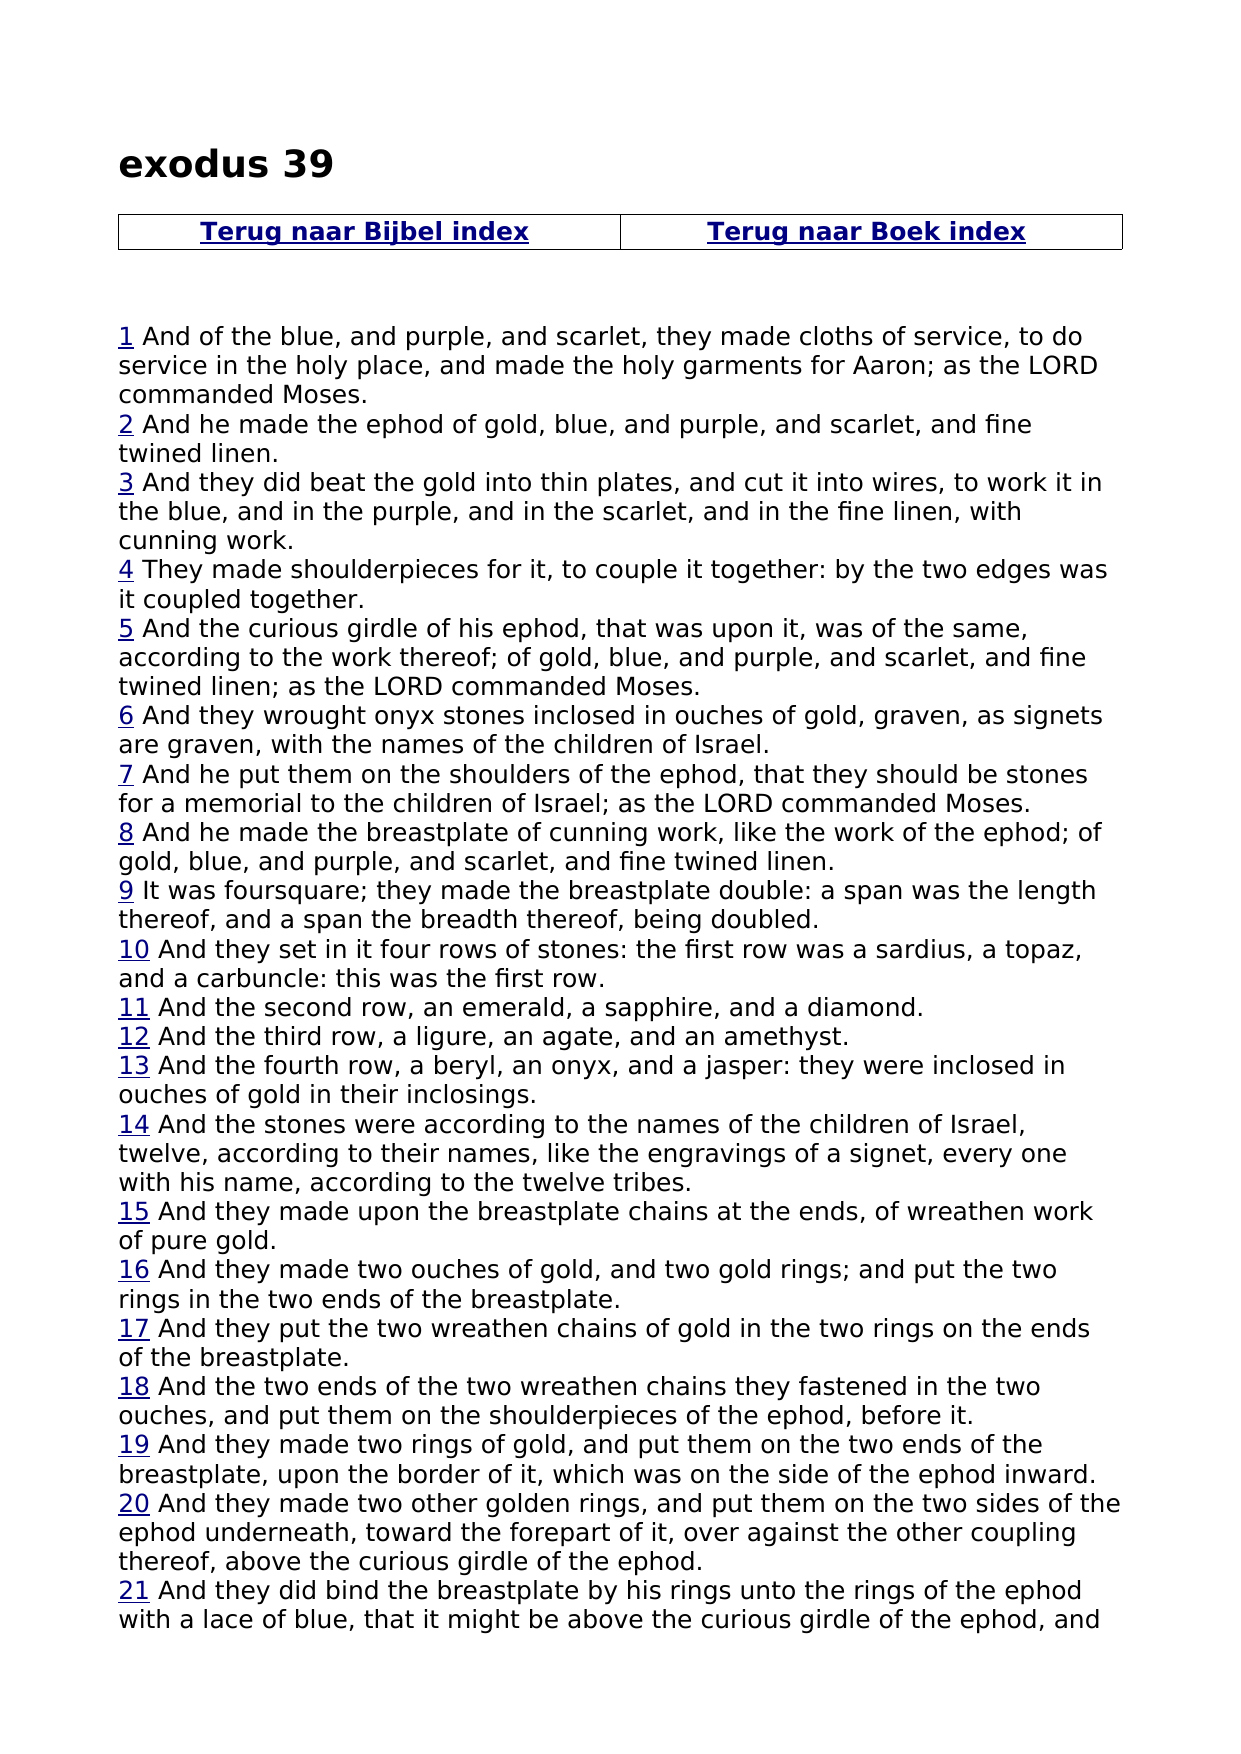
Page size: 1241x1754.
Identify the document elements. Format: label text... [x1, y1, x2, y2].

table_header Terug naar Boek index [621, 215, 1122, 249]
text 1 And of the blue, and purple, and scarlet, they made cloths of service, to do service in the holy place, and made the holy garments for Aaron; as the LORD commanded Moses. 2 And he made the ephod of gold, blue, and purple, and scarlet, and fine twined linen. 3 And they did beat the gold into thin plates, and cut it into wires, to work it in the blue, and in the purple, and in the scarlet, and in the fine linen, with cunning work. 4 They made shoulderpieces for it, to couple it together: by the two edges was it coupled together. 5 And the curious girdle of his ephod, that was upon it, was of the same, according to the work thereof; of gold, blue, and purple, and scarlet, and fine twined linen; as the LORD commanded Moses. 6 And they wrought onyx stones inclosed in ouches of gold, graven, as signets are graven, with the names of the children of Israel. 7 And he put them on the shoulders of the ephod, that they should be stones for a memorial to the children of Israel; as the LORD commanded Moses. 8 And he made the breastplate of cunning work, like the work of the ephod; of gold, blue, and purple, and scarlet, and fine twined linen. 9 It was foursquare; they made the breastplate double: a span was the length thereof, and a span the breadth thereof, being doubled. 10 And they set in it four rows of stones: the first row was a sardius, a topaz, and a carbuncle: this was the first row. 11 And the second row, an emerald, a sapphire, and a diamond. 12 And the third row, a ligure, an agate, and an amethyst. 13 And the fourth row, a beryl, an onyx, and a jasper: they were inclosed in ouches of gold in their inclosings. 14 And the stones were according to the names of the children of Israel, twelve, according to their names, like the engravings of a signet, every one with his name, according to the twelve tribes. 15 And they made upon the breastplate chains at the ends, of wreathen work of pure gold. 16 And they made two ouches of gold, and two gold rings; and put the two rings in the two ends of the breastplate. 17 And they put the two wreathen chains of gold in the two rings on the ends of the breastplate. 18 And the two ends of the two wreathen chains they fastened in the two ouches, and put them on the shoulderpieces of the ephod, before it. 19 And they made two rings of gold, and put them on the two ends of the breastplate, upon the border of it, which was on the side of the ephod inward. 20 And they made two other golden rings, and put them on the two sides of the ephod underneath, toward the forepart of it, over against the other coupling thereof, above the curious girdle of the ephod. 21 And they did bind the breastplate by his rings unto the rings of the ephod with a lace of blue, that it might be above the curious girdle of the ephod, and [118, 264, 1122, 1635]
subtitle exodus 39 [118, 143, 1122, 187]
table_header Terug naar Bijbel index [119, 215, 620, 249]
